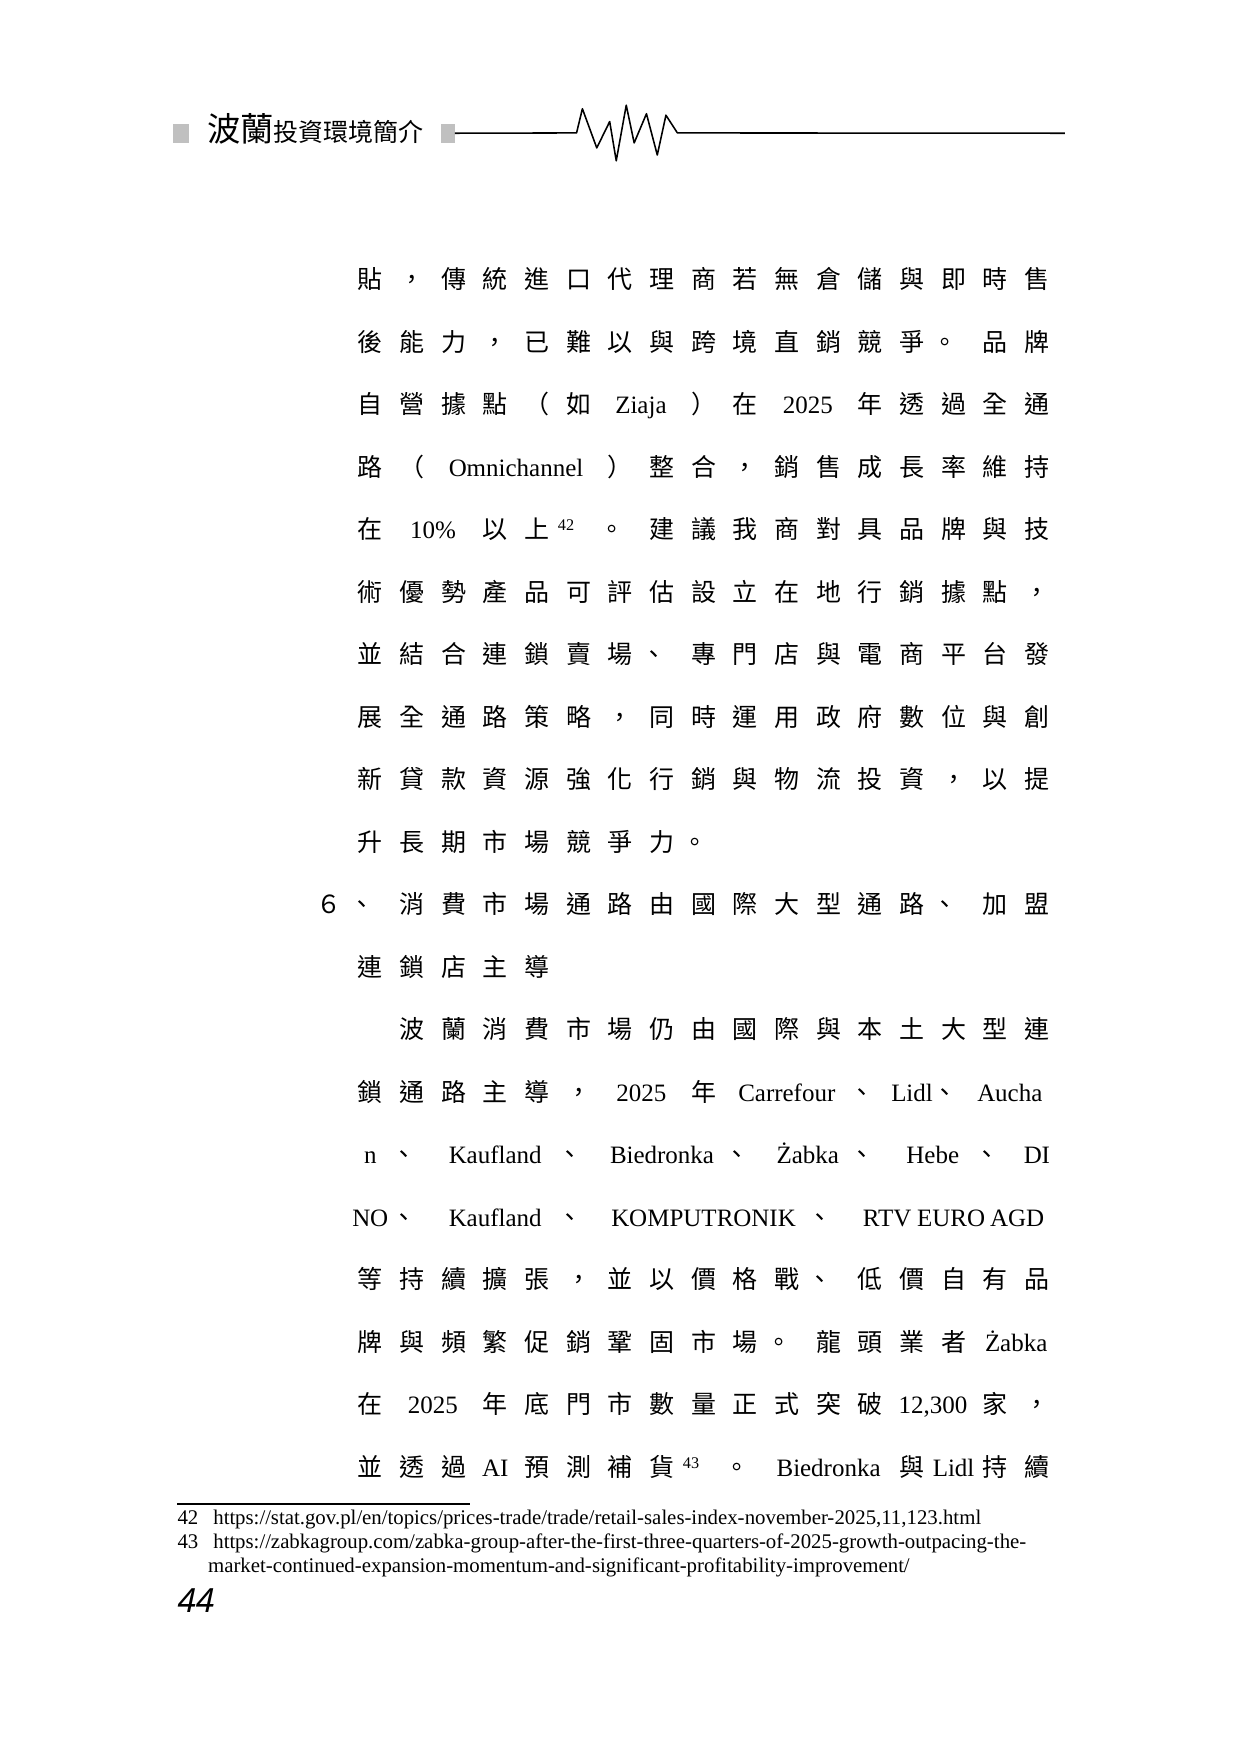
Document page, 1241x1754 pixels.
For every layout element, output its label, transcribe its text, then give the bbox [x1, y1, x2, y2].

text ６、消費市場通路由國際大型通路、加盟連鎖店主導 [281, 861, 1058, 986]
text 波蘭消費市場仍由國際與本土大型連鎖通路主導，2025年Carrefour、Lidl、Auchan、Kaufland、Biedronka、Żabka、Hebe、DINO、Kaufland、KOMPUTRONIK、RTV EURO AGD等持續擴張，並以價格戰、低價自有品牌與頻繁促銷鞏固市場。龍頭業者Żabka在2025年底門市數量正式突破12,300家，並透過AI預測補貨。Biedronka與Lidl持續 [330, 986, 1058, 1486]
text https://zabkagroup.com/zabka-group-after-the-first-three-quarters-of-2025-growth-outpacing-the-market-continued-expansion-momentum-and-significant-profitability-improvement/ [177, 1529, 1063, 1577]
text https://stat.gov.pl/en/topics/prices-trade/trade/retail-sales-index-november-2025,11,123.html [177, 1504, 1063, 1529]
text 貼，傳統進口代理商若無倉儲與即時售後能力，已難以與跨境直銷競爭。品牌自營據點（如Ziaja）在2025年透過全通路（Omnichannel）整合，銷售成長率維持在10%以上。建議我商對具品牌與技術優勢產品可評估設立在地行銷據點，並結合連鎖賣場、專門店與電商平台發展全通路策略，同時運用政府數位與創新貸款資源強化行銷與物流投資，以提升長期市場競爭力。 [330, 236, 1058, 861]
